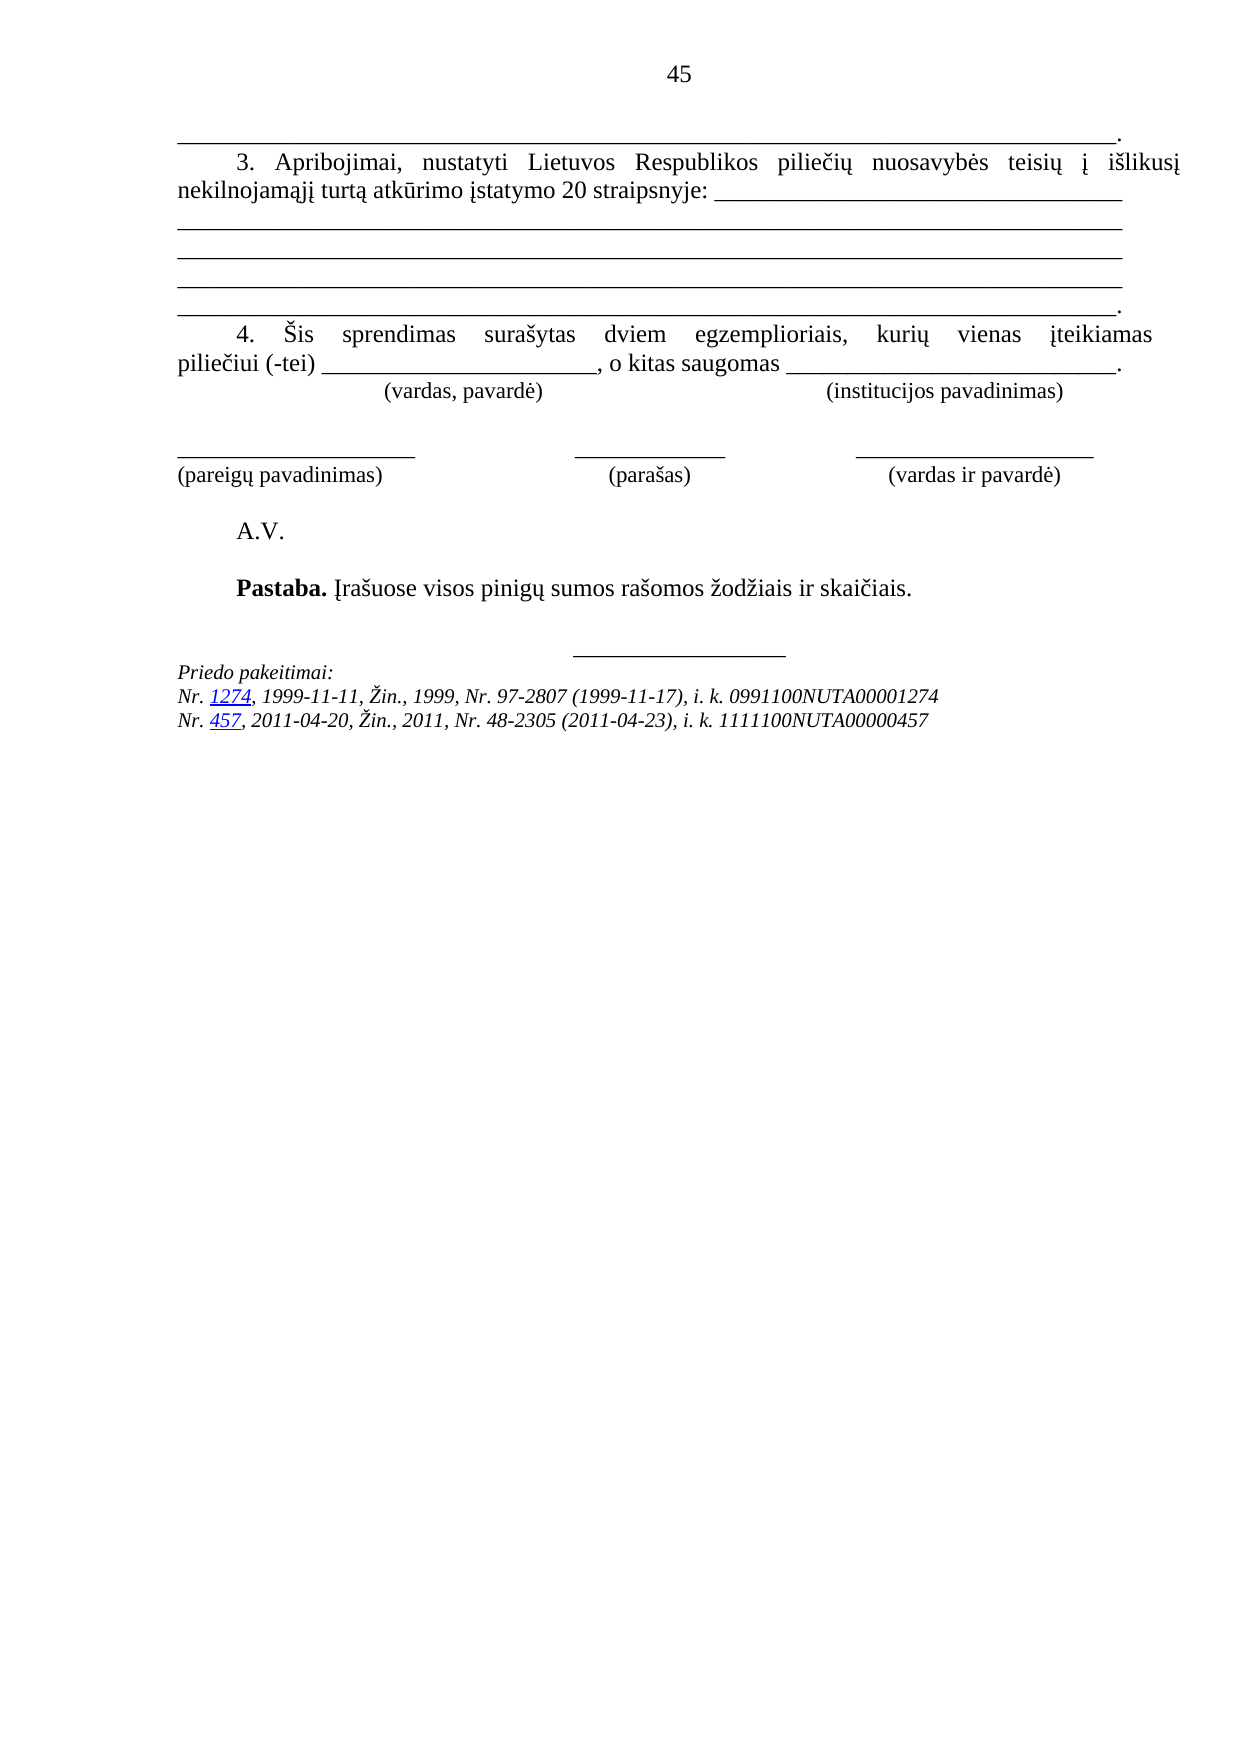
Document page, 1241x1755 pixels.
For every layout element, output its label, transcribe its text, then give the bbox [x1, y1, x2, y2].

text _________________ [177, 631, 1181, 659]
text Nr. 457, 2011-04-20, Žin., 2011, Nr. 48-2305 (2011-04-23), i. k. 1111100NUTA00000457 [177, 708, 1181, 732]
text _ . [177, 118, 1181, 147]
text (pareigų pavadinimas) (parašas) (vardas ir pavardė) [177, 461, 1181, 487]
text Pastaba. Įrašuose visos pinigų sumos rašomos žodžiais ir skaičiais. [177, 573, 1181, 602]
text _ [177, 233, 1181, 262]
text Nr. 1274, 1999-11-11, Žin., 1999, Nr. 97-2807 (1999-11-17), i. k. 0991100NUTA00001274 [177, 684, 1181, 708]
text ___________________ ____________ ___________________ [177, 432, 1181, 461]
text A.V. [177, 516, 1181, 544]
text _ [177, 204, 1181, 233]
text Priedo pakeitimai: [177, 659, 1181, 684]
text _ . [177, 291, 1181, 319]
text _ [177, 262, 1181, 291]
text 3. Apribojimai, nustatyti Lietuvos Respublikos piliečių nuosavybės teisių į išlikusį nekilnojamąjį turtą atkūrimo įstatymo 20 straipsnyje: [177, 147, 1181, 204]
text 4. Šis sprendimas surašytas dviem egzemplioriais, kurių vienas įteikiamas piliečiui (-tei) ______________________, o kitas saugomas . [177, 319, 1181, 377]
text (vardas, pavardė) (institucijos pavadinimas) [384, 377, 1181, 403]
